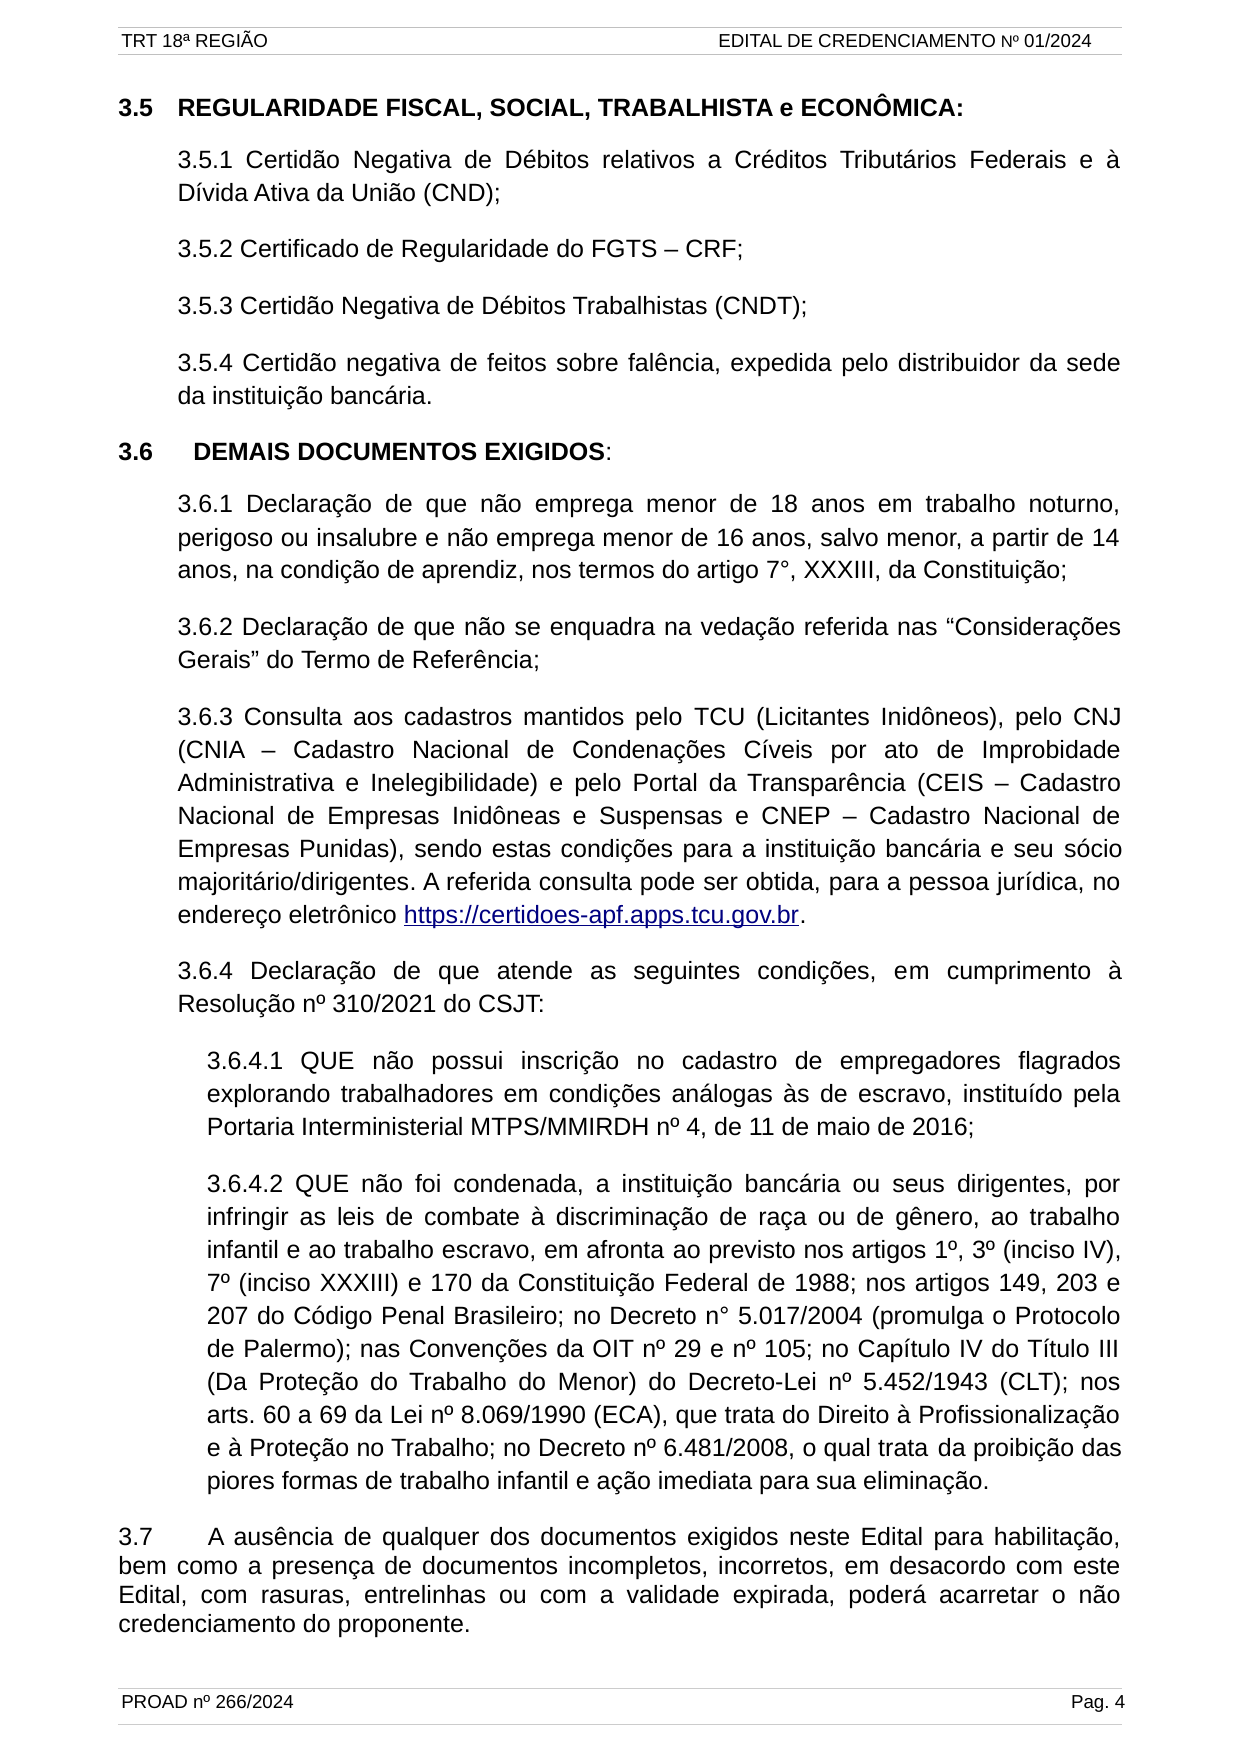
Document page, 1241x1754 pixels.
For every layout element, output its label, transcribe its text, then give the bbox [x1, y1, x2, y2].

text 3.6.4.1 QUE não possui inscrição no cadastro de empregadores flagrados explorando trabalhadores em condições análogas às de escravo, instituído pela Portaria Interministerial MTPS/MMIRDH nº 4, de 11 de maio de 2016; [207, 1046, 1122, 1141]
text 3.5.2 Certificado de Regularidade do FGTS – CRF; [177, 234, 1122, 263]
text 3.5.1 Certidão Negativa de Débitos relativos a Créditos Tributários Federais e à Dívida Ativa da União (CND); [177, 145, 1122, 207]
text 3.6.2 Declaração de que não se enquadra na vedação referida nas “Considerações Gerais” do Termo de Referência; [177, 612, 1122, 674]
text 3.6.4 Declaração de que atende as seguintes condições, em cumprimento à Resolução nº 310/2021 do CSJT: [177, 956, 1122, 1018]
text 3.6.4.2 QUE não foi condenada, a instituição bancária ou seus dirigentes, por infringir as leis de combate à discriminação de raça ou de gênero, ao trabalho infantil e ao trabalho escravo, em afronta ao previsto nos artigos 1º, 3º (inciso IV), 7º (inciso XXXIII) e 170 da Constituição Federal de 1988; nos artigos 149, 203 e 207 do Código Penal Brasileiro; no Decreto n° 5.017/2004 (promulga o Protocolo de Palermo); nas Convenções da OIT nº 29 e nº 105; no Capítulo IV do Título III (Da Proteção do Trabalho do Menor) do Decreto-Lei nº 5.452/1943 (CLT); nos arts. 60 a 69 da Lei nº 8.069/1990 (ECA), que trata do Direito à Profissionalização e à Proteção no Trabalho; no Decreto nº 6.481/2008, o qual trata da proibição das piores formas de trabalho infantil e ação imediata para sua eliminação. [207, 1168, 1122, 1494]
text 3.7 A ausência de qualquer dos documentos exigidos neste Edital para habilitação, bem como a presença de documentos incompletos, incorretos, em desacordo com este Edital, com rasuras, entrelinhas ou com a validade expirada, poderá acarretar o não credenciamento do proponente. [118, 1522, 1122, 1637]
text 3.5 REGULARIDADE FISCAL, SOCIAL, TRABALHISTA e ECONÔMICA: [118, 93, 1122, 121]
text 3.6.1 Declaração de que não emprega menor de 18 anos em trabalho noturno, perigoso ou insalubre e não emprega menor de 16 anos, salvo menor, a partir de 14 anos, na condição de aprendiz, nos termos do artigo 7°, XXXIII, da Constituição; [177, 489, 1122, 584]
text 3.6.3 Consulta aos cadastros mantidos pelo TCU (Licitantes Inidôneos), pelo CNJ (CNIA – Cadastro Nacional de Condenações Cíveis por ato de Improbidade Administrativa e Inelegibilidade) e pelo Portal da Transparência (CEIS – Cadastro Nacional de Empresas Inidôneas e Suspensas e CNEP – Cadastro Nacional de Empresas Punidas), sendo estas condições para a instituição bancária e seu sócio majoritário/dirigentes. A referida consulta pode ser obtida, para a pessoa jurídica, no endereço eletrônico https://certidoes-apf.apps.tcu.gov.br. [177, 702, 1122, 928]
text 3.6 DEMAIS DOCUMENTOS EXIGIDOS: [118, 437, 1122, 466]
text 3.5.3 Certidão Negativa de Débitos Trabalhistas (CNDT); [177, 291, 1122, 320]
text 3.5.4 Certidão negativa de feitos sobre falência, expedida pelo distribuidor da sede da instituição bancária. [177, 348, 1122, 409]
